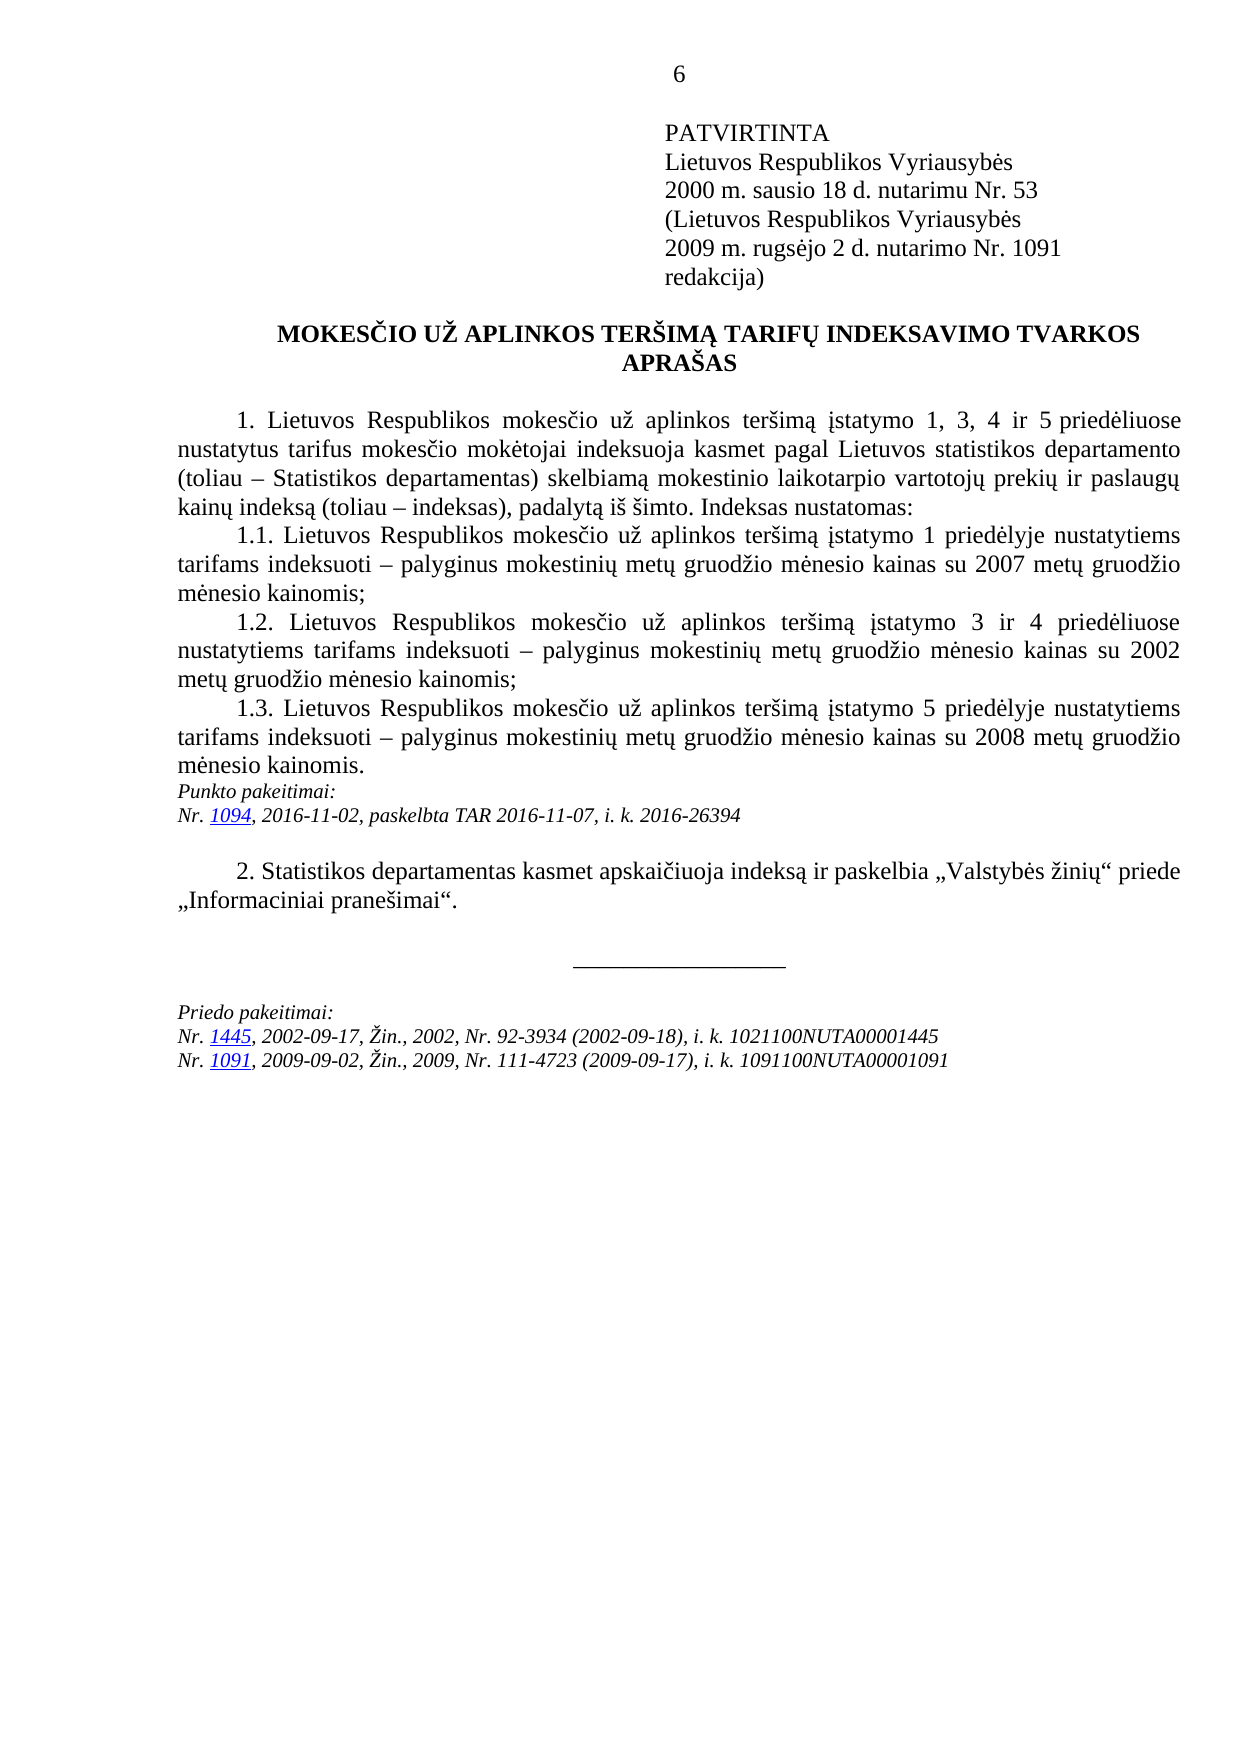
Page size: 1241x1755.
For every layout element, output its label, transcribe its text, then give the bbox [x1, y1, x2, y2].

text 1. Lietuvos Respublikos mokesčio už aplinkos teršimą įstatymo 1, 3, 4 ir 5 priedėliuose nustatytus tarifus mokesčio mokėtojai indeksuoja kasmet pagal Lietuvos statistikos departamento (toliau – Statistikos departamentas) skelbiamą mokestinio laikotarpio vartotojų prekių ir paslaugų kainų indeksą (toliau – indeksas), padalytą iš šimto. Indeksas nustatomas: [177, 406, 1181, 521]
text 2009 m. rugsėjo 2 d. nutarimo Nr. 1091 [664, 233, 1181, 262]
text MOKESČIO UŽ APLINKOS TERŠIMĄ TARIFŲ INDEKSAVIMO TVARKOS APRAŠAS [177, 319, 1181, 377]
text 1.2. Lietuvos Respublikos mokesčio už aplinkos teršimą įstatymo 3 ir 4 priedėliuose nustatytiems tarifams indeksuoti – palyginus mokestinių metų gruodžio mėnesio kainas su 2002 metų gruodžio mėnesio kainomis; [177, 607, 1181, 693]
text Nr. 1094, 2016-11-02, paskelbta TAR 2016-11-07, i. k. 2016-26394 [177, 803, 1181, 827]
text 2000 m. sausio 18 d. nutarimu Nr. 53 [664, 176, 1181, 204]
text 1.3. Lietuvos Respublikos mokesčio už aplinkos teršimą įstatymo 5 priedėlyje nustatytiems tarifams indeksuoti – palyginus mokestinių metų gruodžio mėnesio kainas su 2008 metų gruodžio mėnesio kainomis. [177, 693, 1181, 779]
text 2. Statistikos departamentas kasmet apskaičiuoja indeksą ir paskelbia „Valstybės žinių“ priede „Informaciniai pranešimai“. [177, 856, 1181, 914]
text 1.1. Lietuvos Respublikos mokesčio už aplinkos teršimą įstatymo 1 priedėlyje nustatytiems tarifams indeksuoti – palyginus mokestinių metų gruodžio mėnesio kainas su 2007 metų gruodžio mėnesio kainomis; [177, 521, 1181, 607]
text Nr. 1445, 2002-09-17, Žin., 2002, Nr. 92-3934 (2002-09-18), i. k. 1021100NUTA00001445 [177, 1024, 1181, 1048]
text Nr. 1091, 2009-09-02, Žin., 2009, Nr. 111-4723 (2009-09-17), i. k. 1091100NUTA00001091 [177, 1048, 1181, 1072]
text Priedo pakeitimai: [177, 1000, 1181, 1024]
text _________________ [177, 942, 1181, 971]
text Punkto pakeitimai: [177, 779, 1181, 803]
text (Lietuvos Respublikos Vyriausybės [664, 204, 1181, 233]
text Lietuvos Respublikos Vyriausybės [664, 147, 1181, 176]
text PATVIRTINTA [664, 118, 1181, 147]
text redakcija) [664, 262, 1181, 291]
